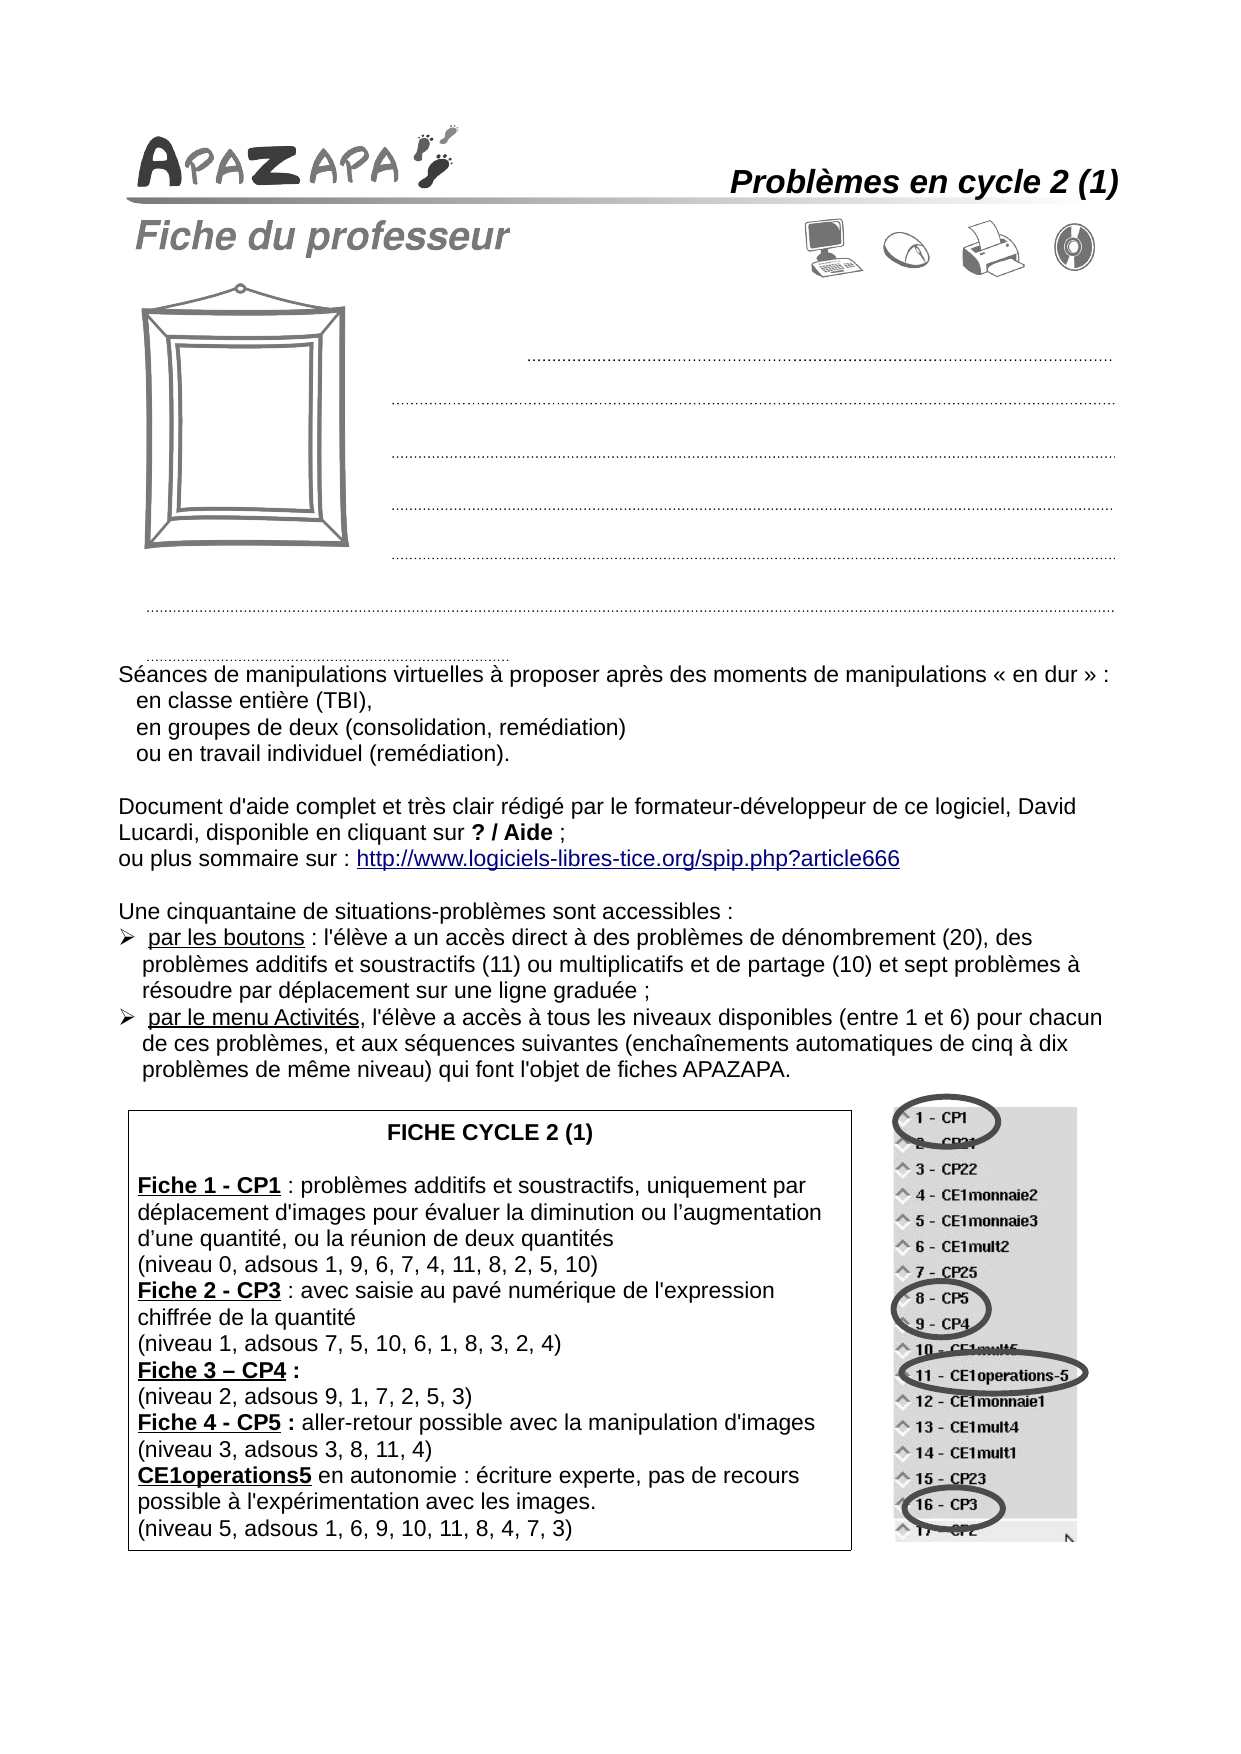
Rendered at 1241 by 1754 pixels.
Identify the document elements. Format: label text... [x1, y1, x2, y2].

list Fiche 2 - CP3 : avec saisie au pavé numérique de l'expression chiffrée de la quantité [137, 1277, 842, 1330]
list (niveau 3, adsous 3, 8, 11, 4) [137, 1436, 842, 1462]
list (niveau 5, adsous 1, 6, 9, 10, 11, 8, 4, 7, 3) [137, 1515, 842, 1541]
picture [893, 1107, 1078, 1542]
text en groupes de deux (consolidation, remédiation) [136, 713, 1122, 740]
list par le menu Activités, l'élève a accès à tous les niveaux disponibles (entre 1 et 6) pour chacun de ces problèmes, et aux séquences suivantes (enchaînements automatiques de cinq à dix problèmes de même niveau) qui font l'objet de fiches APAZAPA. [118, 1003, 1122, 1082]
list par les boutons : l'élève a un accès direct à des problèmes de dénombrement (20), des problèmes additifs et soustractifs (11) ou multiplicatifs et de partage (10) et sept problèmes à résoudre par déplacement sur une ligne graduée ; [118, 924, 1122, 1003]
text ou plus sommaire sur : http://www.logiciels-libres-tice.org/spip.php?article666 [118, 845, 1122, 872]
text en classe entière (TBI), [136, 687, 1122, 713]
list (niveau 0, adsous 1, 9, 6, 7, 4, 11, 8, 2, 5, 10) [137, 1251, 842, 1277]
list CE1operations5 en autonomie : écriture experte, pas de recours possible à l'expérimentation avec les images. [137, 1462, 842, 1515]
list Fiche 1 - CP1 : problèmes additifs et soustractifs, uniquement par déplacement d'images pour évaluer la diminution ou l’augmentation d’une quantité, ou la réunion de deux quantités [137, 1172, 842, 1251]
picture [905, 1355, 1078, 1390]
text Une cinquantaine de situations-problèmes sont accessibles : [118, 898, 1122, 924]
picture [118, 118, 1123, 661]
list (niveau 1, adsous 7, 5, 10, 6, 1, 8, 3, 2, 4) [137, 1330, 842, 1357]
list Fiche 3 – CP4 : [137, 1357, 842, 1383]
text ou en travail individuel (remédiation). [136, 740, 1122, 766]
picture [899, 1107, 995, 1143]
list FICHE CYCLE 2 (1) [137, 1119, 842, 1146]
text Séances de manipulations virtuelles à proposer après des moments de manipulations « en dur » : [118, 284, 1122, 687]
picture [897, 1285, 985, 1334]
list (niveau 2, adsous 9, 1, 7, 2, 5, 3) [137, 1383, 842, 1409]
text Document d'aide complet et très clair rédigé par le formateur-développeur de ce logiciel, David Lucardi, disponible en cliquant sur ? / Aide ; [118, 793, 1122, 845]
list Fiche 4 - CP5 : aller-retour possible avec la manipulation d'images [137, 1409, 842, 1436]
